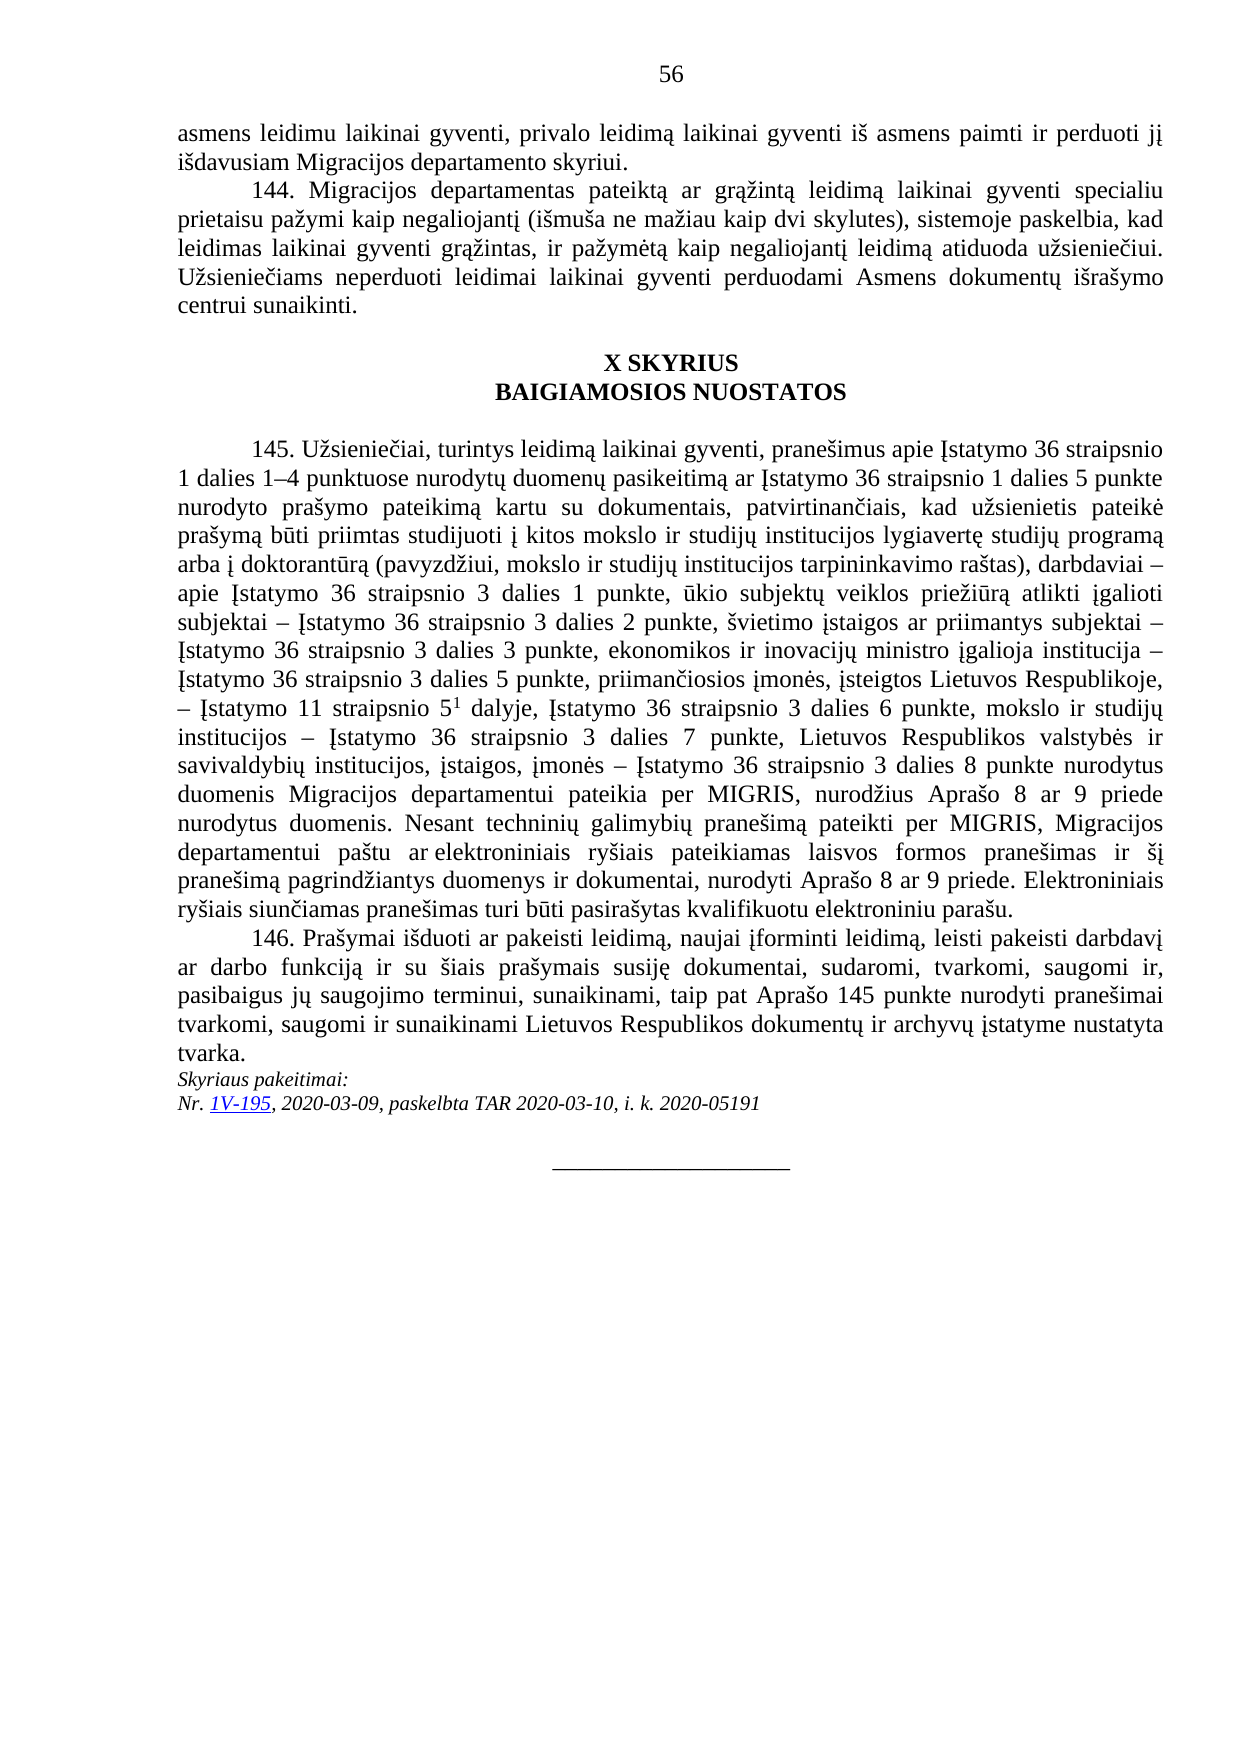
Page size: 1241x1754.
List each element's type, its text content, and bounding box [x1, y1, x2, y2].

text 144. Migracijos departamentas pateiktą ar grąžintą leidimą laikinai gyventi specialiu prietaisu pažymi kaip negaliojantį (išmuša ne mažiau kaip dvi skylutes), sistemoje paskelbia, kad leidimas laikinai gyventi grąžintas, ir pažymėtą kaip negaliojantį leidimą atiduoda užsieniečiui. Užsieniečiams neperduoti leidimai laikinai gyventi perduodami Asmens dokumentų išrašymo centrui sunaikinti. [177, 176, 1164, 319]
text asmens leidimu laikinai gyventi, privalo leidimą laikinai gyventi iš asmens paimti ir perduoti jį išdavusiam Migracijos departamento skyriui. [177, 118, 1164, 176]
text Nr. 1V-195, 2020-03-09, paskelbta TAR 2020-03-10, i. k. 2020-05191 [177, 1091, 1164, 1115]
text ___________________ [177, 1144, 1164, 1172]
text Skyriaus pakeitimai: [177, 1067, 1164, 1091]
text BAIGIAMOSIOS NUOSTATOS [177, 377, 1164, 406]
text 146. Prašymai išduoti ar pakeisti leidimą, naujai įforminti leidimą, leisti pakeisti darbdavį ar darbo funkciją ir su šiais prašymais susiję dokumentai, sudaromi, tvarkomi, saugomi ir, pasibaigus jų saugojimo terminui, sunaikinami, taip pat Aprašo 145 punkte nurodyti pranešimai tvarkomi, saugomi ir sunaikinami Lietuvos Respublikos dokumentų ir archyvų įstatyme nustatyta tvarka. [177, 923, 1164, 1067]
text X SKYRIUS [177, 348, 1164, 377]
text 145. Užsieniečiai, turintys leidimą laikinai gyventi, pranešimus apie Įstatymo 36 straipsnio 1 dalies 1–4 punktuose nurodytų duomenų pasikeitimą ar Įstatymo 36 straipsnio 1 dalies 5 punkte nurodyto prašymo pateikimą kartu su dokumentais, patvirtinančiais, kad užsienietis pateikė prašymą būti priimtas studijuoti į kitos mokslo ir studijų institucijos lygiavertę studijų programą arba į doktorantūrą (pavyzdžiui, mokslo ir studijų institucijos tarpininkavimo raštas), darbdaviai – apie Įstatymo 36 straipsnio 3 dalies 1 punkte, ūkio subjektų veiklos priežiūrą atlikti įgalioti subjektai – Įstatymo 36 straipsnio 3 dalies 2 punkte, švietimo įstaigos ar priimantys subjektai – Įstatymo 36 straipsnio 3 dalies 3 punkte, ekonomikos ir inovacijų ministro įgalioja institucija – Įstatymo 36 straipsnio 3 dalies 5 punkte, priimančiosios įmonės, įsteigtos Lietuvos Respublikoje, – Įstatymo 11 straipsnio 51 dalyje, Įstatymo 36 straipsnio 3 dalies 6 punkte, mokslo ir studijų institucijos – Įstatymo 36 straipsnio 3 dalies 7 punkte, Lietuvos Respublikos valstybės ir savivaldybių institucijos, įstaigos, įmonės – Įstatymo 36 straipsnio 3 dalies 8 punkte nurodytus duomenis Migracijos departamentui pateikia per MIGRIS, nurodžius Aprašo 8 ar 9 priede nurodytus duomenis. Nesant techninių galimybių pranešimą pateikti per MIGRIS, Migracijos departamentui paštu ar elektroniniais ryšiais pateikiamas laisvos formos pranešimas ir šį pranešimą pagrindžiantys duomenys ir dokumentai, nurodyti Aprašo 8 ar 9 priede. Elektroniniais ryšiais siunčiamas pranešimas turi būti pasirašytas kvalifikuotu elektroniniu parašu. [177, 434, 1164, 923]
